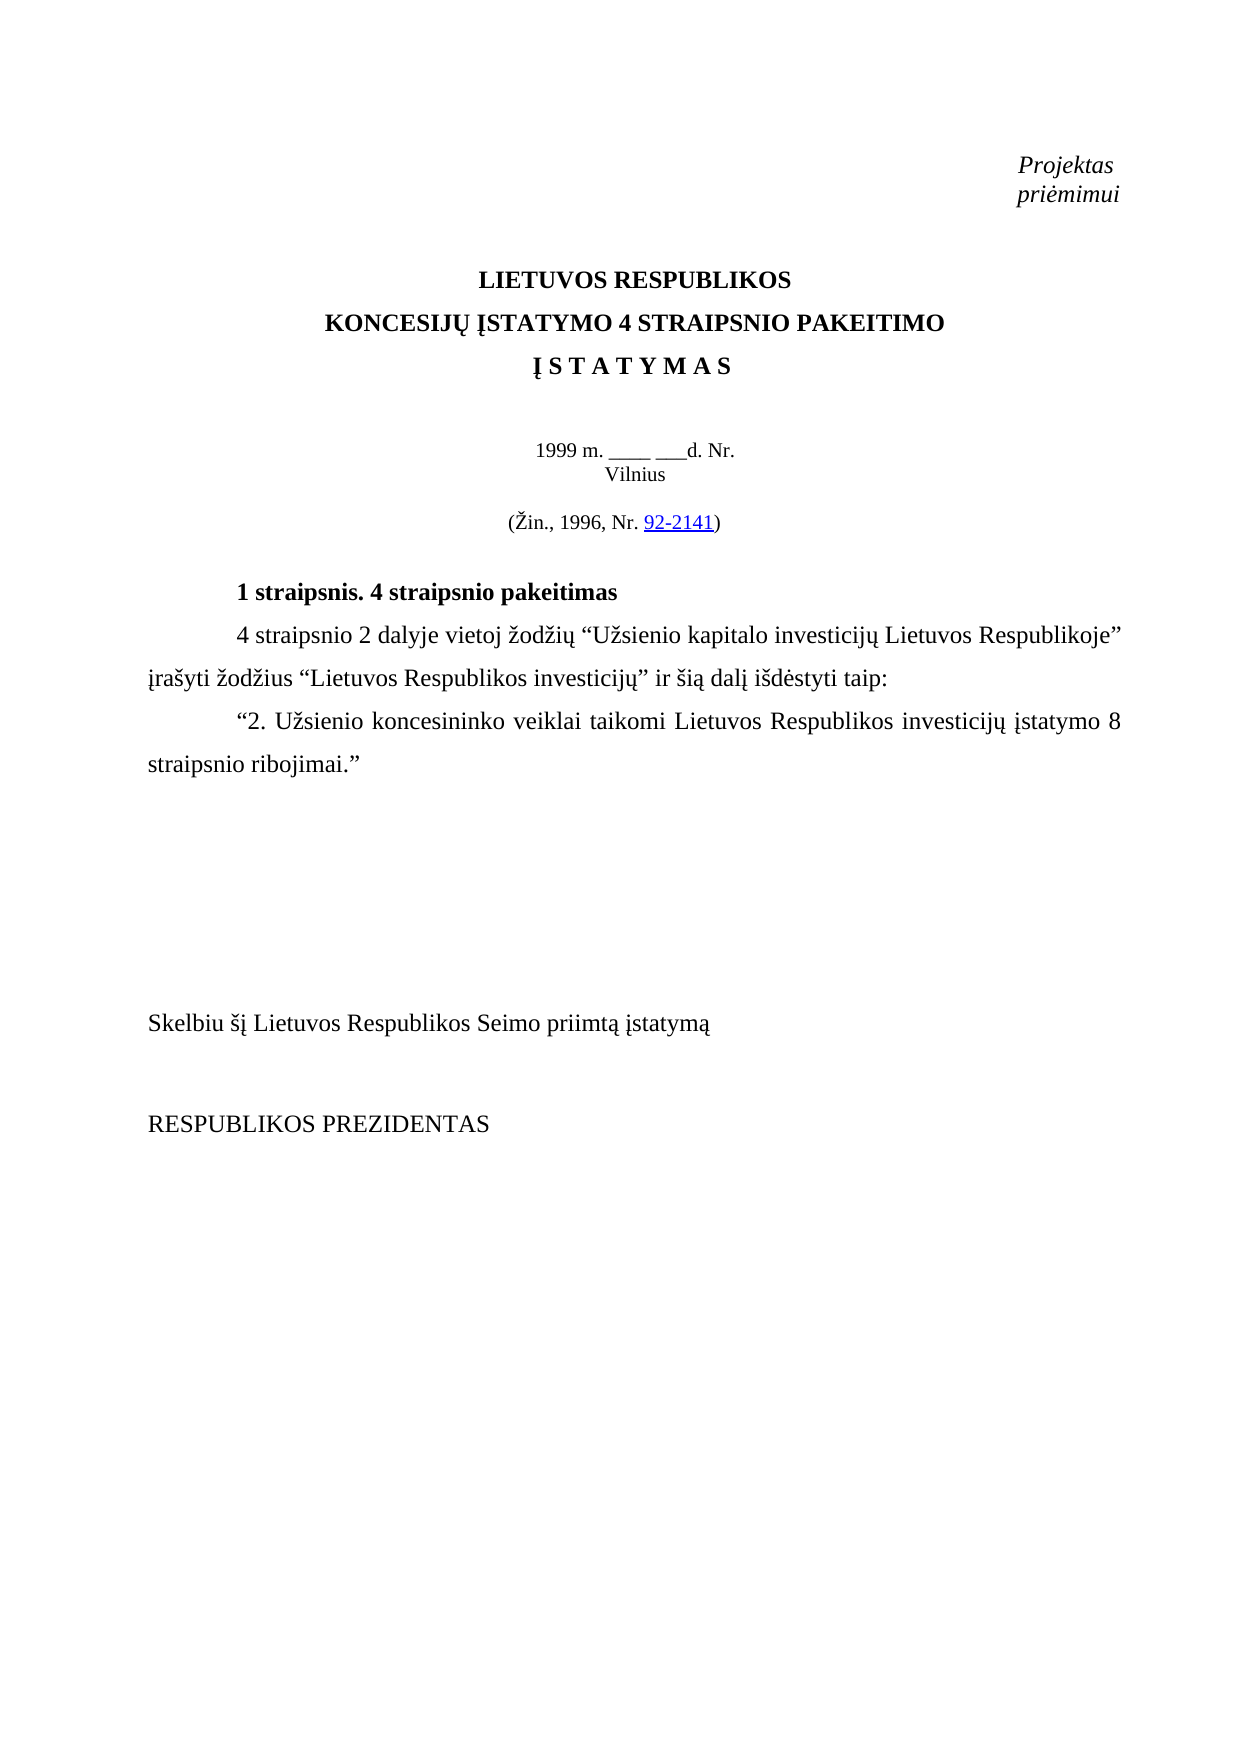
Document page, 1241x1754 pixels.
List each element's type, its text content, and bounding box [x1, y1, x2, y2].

text Į S T A T Y M A S [148, 351, 1122, 380]
text RESPUBLIKOS PREZIDENTAS [148, 1109, 1122, 1137]
text KONCESIJŲ ĮSTATYMO 4 STRAIPSNIO PAKEITIMO [148, 308, 1122, 337]
text 1999 m. ____ ___d. Nr. [148, 437, 1122, 462]
text priėmimui [148, 179, 1122, 207]
text LIETUVOS RESPUBLIKOS [148, 265, 1122, 294]
text 4 straipsnio 2 dalyje vietoj žodžių “Užsienio kapitalo investicijų Lietuvos Respublikoje” įrašyti žodžius “Lietuvos Respublikos investicijų” ir šią dalį išdėstyti taip: [148, 620, 1122, 692]
text “2. Užsienio koncesininko veiklai taikomi Lietuvos Respublikos investicijų įstatymo 8 straipsnio ribojimai.” [148, 706, 1122, 778]
text 1 straipsnis. 4 straipsnio pakeitimas [148, 577, 1122, 606]
text (Žin., 1996, Nr. 92-2141) [148, 510, 1122, 534]
text Skelbiu šį Lietuvos Respublikos Seimo priimtą įstatymą [148, 1008, 1122, 1037]
text Projektas [148, 150, 1122, 179]
text Vilnius [148, 462, 1122, 486]
